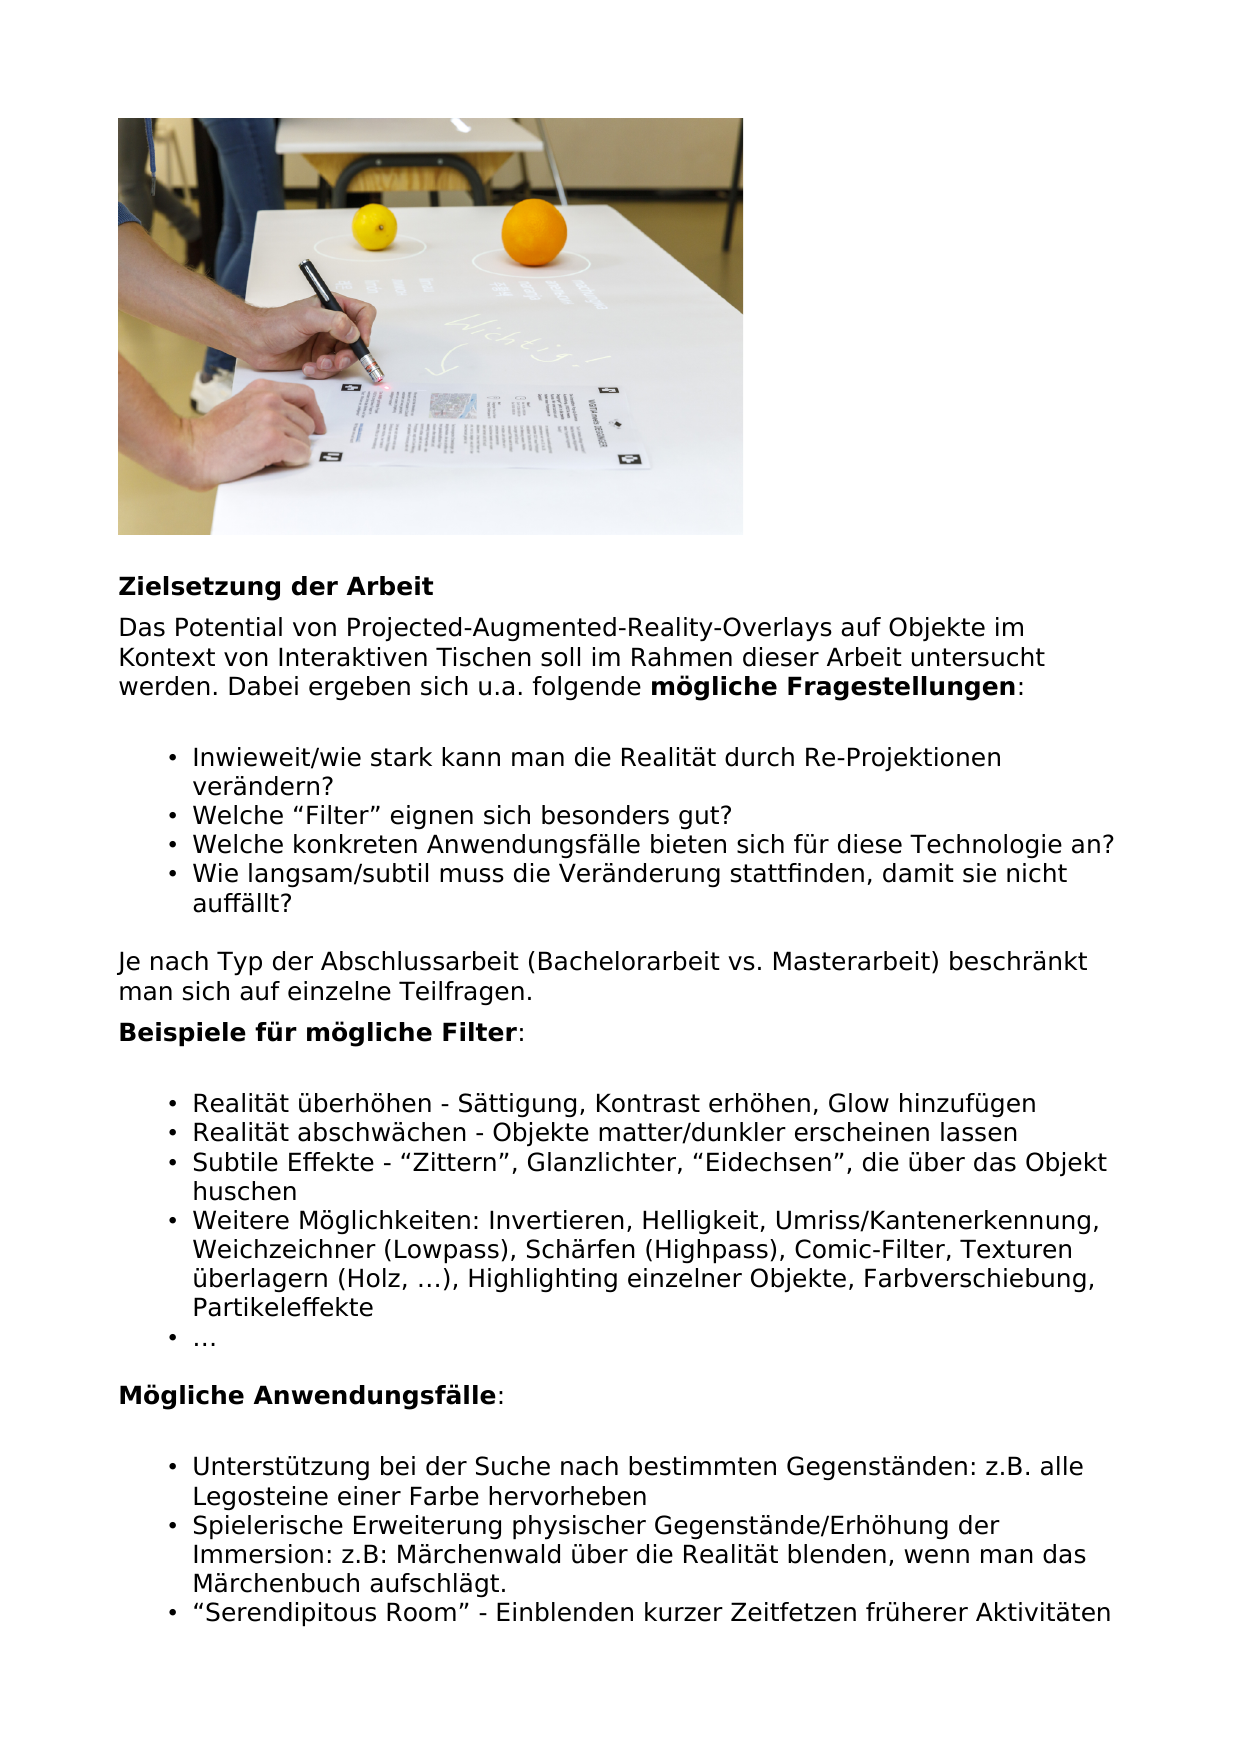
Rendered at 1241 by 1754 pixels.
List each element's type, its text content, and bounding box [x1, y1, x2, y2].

list Welche konkreten Anwendungsfälle bieten sich für diese Technologie an? [177, 831, 1122, 860]
list Inwieweit/wie stark kann man die Realität durch Re-Projektionen verändern? [177, 743, 1122, 801]
subtitle Zielsetzung der Arbeit [118, 572, 1122, 601]
list Spielerische Erweiterung physischer Gegenstände/Erhöhung der Immersion: z.B: Märchenwald über die Realität blenden, wenn man das Märchenbuch aufschlägt. [177, 1511, 1122, 1598]
picture [118, 118, 744, 535]
list Realität überhöhen - Sättigung, Kontrast erhöhen, Glow hinzufügen [177, 1089, 1122, 1119]
text Beispiele für mögliche Filter: [118, 1018, 1122, 1047]
list Weitere Möglichkeiten: Invertieren, Helligkeit, Umriss/Kantenerkennung, Weichzeichner (Lowpass), Schärfen (Highpass), Comic-Filter, Texturen überlagern (Holz, …), Highlighting einzelner Objekte, Farbverschiebung, Partikeleffekte [177, 1206, 1122, 1323]
list Wie langsam/subtil muss die Veränderung stattfinden, damit sie nicht auffällt? [177, 860, 1122, 918]
list Unterstützung bei der Suche nach bestimmten Gegenständen: z.B. alle Legosteine einer Farbe hervorheben [177, 1453, 1122, 1511]
text Das Potential von Projected-Augmented-Reality-Overlays auf Objekte im Kontext von Interaktiven Tischen soll im Rahmen dieser Arbeit untersucht werden. Dabei ergeben sich u.a. folgende mögliche Fragestellungen: [118, 613, 1122, 701]
list … [177, 1323, 1122, 1352]
list “Serendipitous Room” - Einblenden kurzer Zeitfetzen früherer Aktivitäten [177, 1598, 1122, 1628]
list Subtile Effekte - “Zittern”, Glanzlichter, “Eidechsen”, die über das Objekt huschen [177, 1148, 1122, 1206]
list Welche “Filter” eignen sich besonders gut? [177, 801, 1122, 831]
text Mögliche Anwendungsfälle: [118, 1381, 1122, 1411]
text Je nach Typ der Abschlussarbeit (Bachelorarbeit vs. Masterarbeit) beschränkt man sich auf einzelne Teilfragen. [118, 947, 1122, 1006]
list Realität abschwächen - Objekte matter/dunkler erscheinen lassen [177, 1119, 1122, 1148]
